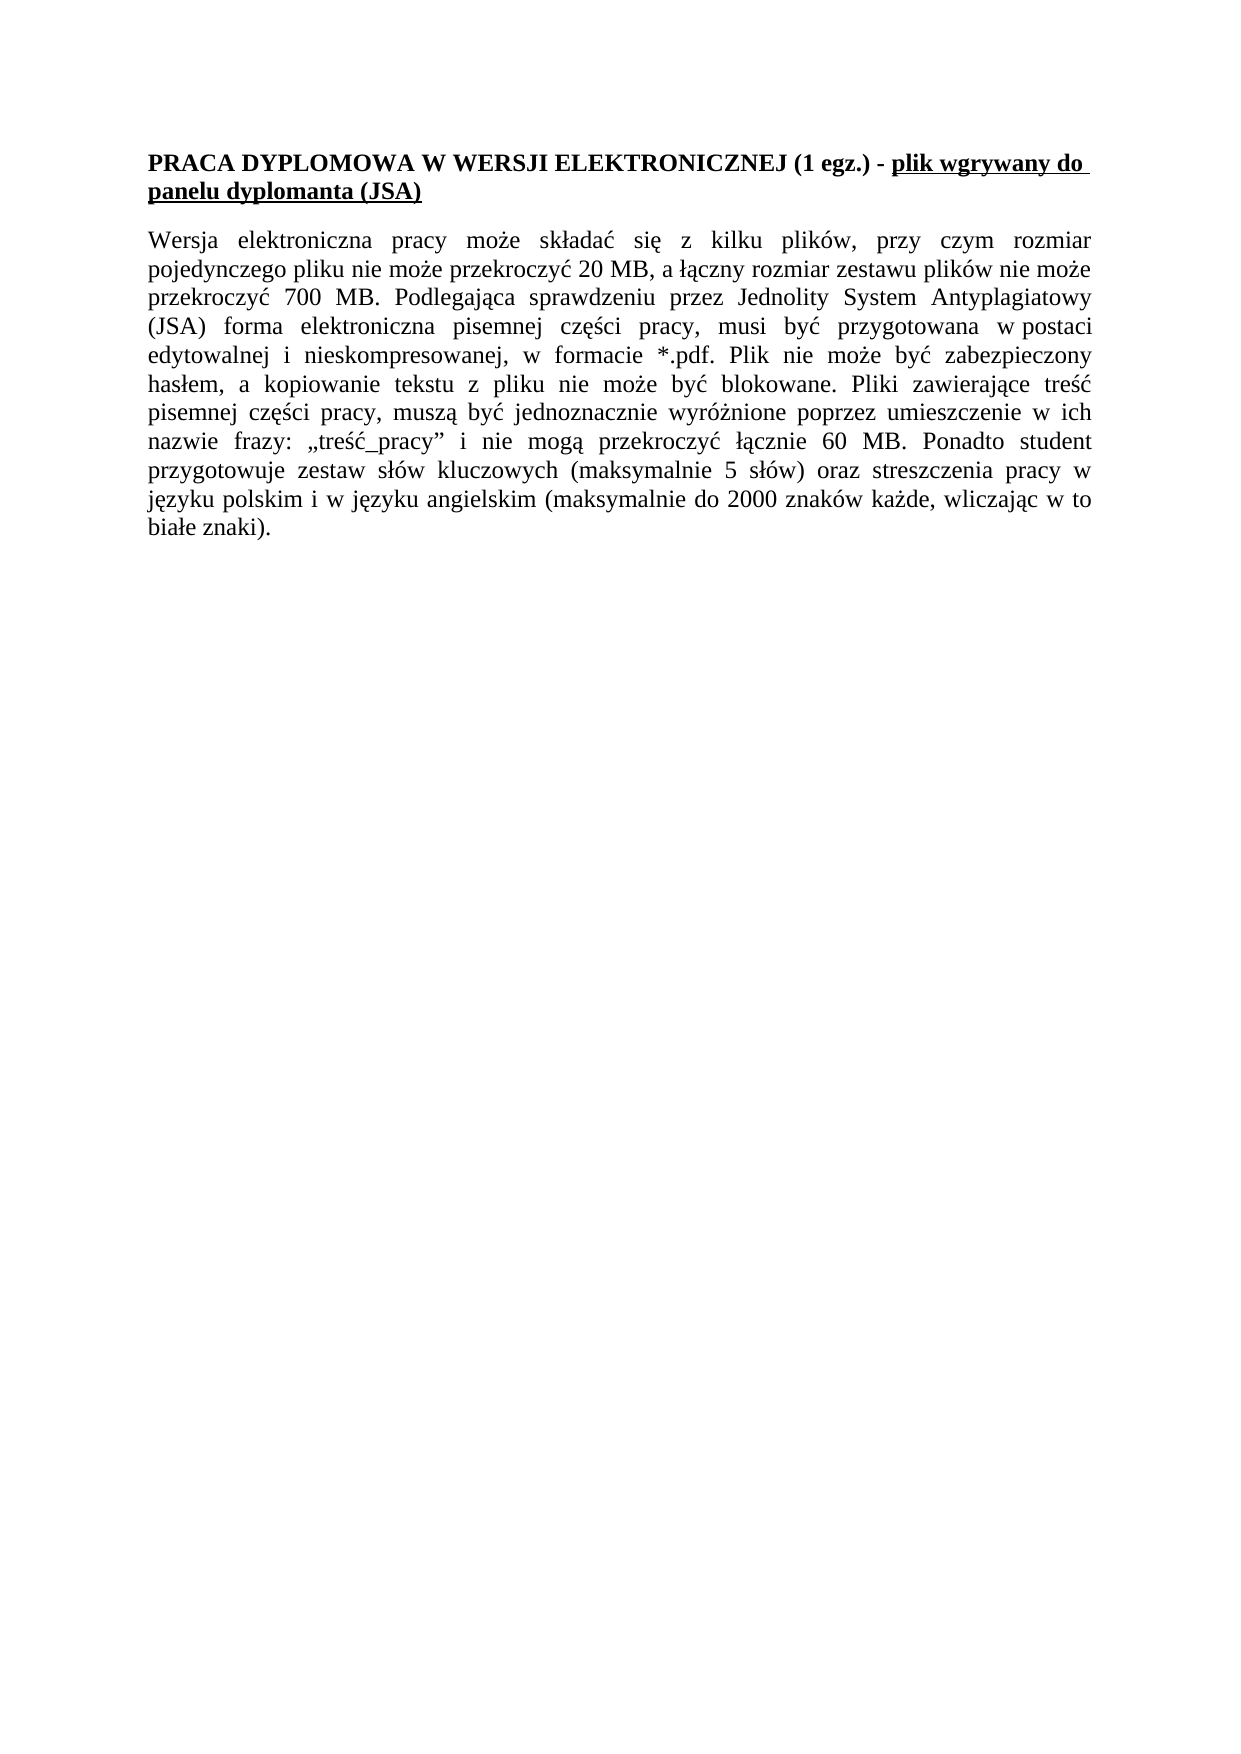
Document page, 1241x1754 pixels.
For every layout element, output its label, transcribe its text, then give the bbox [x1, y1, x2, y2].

text Wersja elektroniczna pracy może składać się z kilku plików, przy czym rozmiar pojedynczego pliku nie może przekroczyć 20 MB, a łączny rozmiar zestawu plików nie może przekroczyć 700 MB. Podlegająca sprawdzeniu przez Jednolity System Antyplagiatowy (JSA) forma elektroniczna pisemnej części pracy, musi być przygotowana w postaci edytowalnej i nieskompresowanej, w formacie *.pdf. Plik nie może być zabezpieczony hasłem, a kopiowanie tekstu z pliku nie może być blokowane. Pliki zawierające treść pisemnej części pracy, muszą być jednoznacznie wyróżnione poprzez umieszczenie w ich nazwie frazy: „treść_pracy” i nie mogą przekroczyć łącznie 60 MB. Ponadto student przygotowuje zestaw słów kluczowych (maksymalnie 5 słów) oraz streszczenia pracy w języku polskim i w języku angielskim (maksymalnie do 2000 znaków każde, wliczając w to białe znaki). [148, 225, 1093, 541]
text PRACA DYPLOMOWA W WERSJI ELEKTRONICZNEJ (1 egz.) - plik wgrywany do panelu dyplomanta (JSA) [148, 148, 1093, 205]
